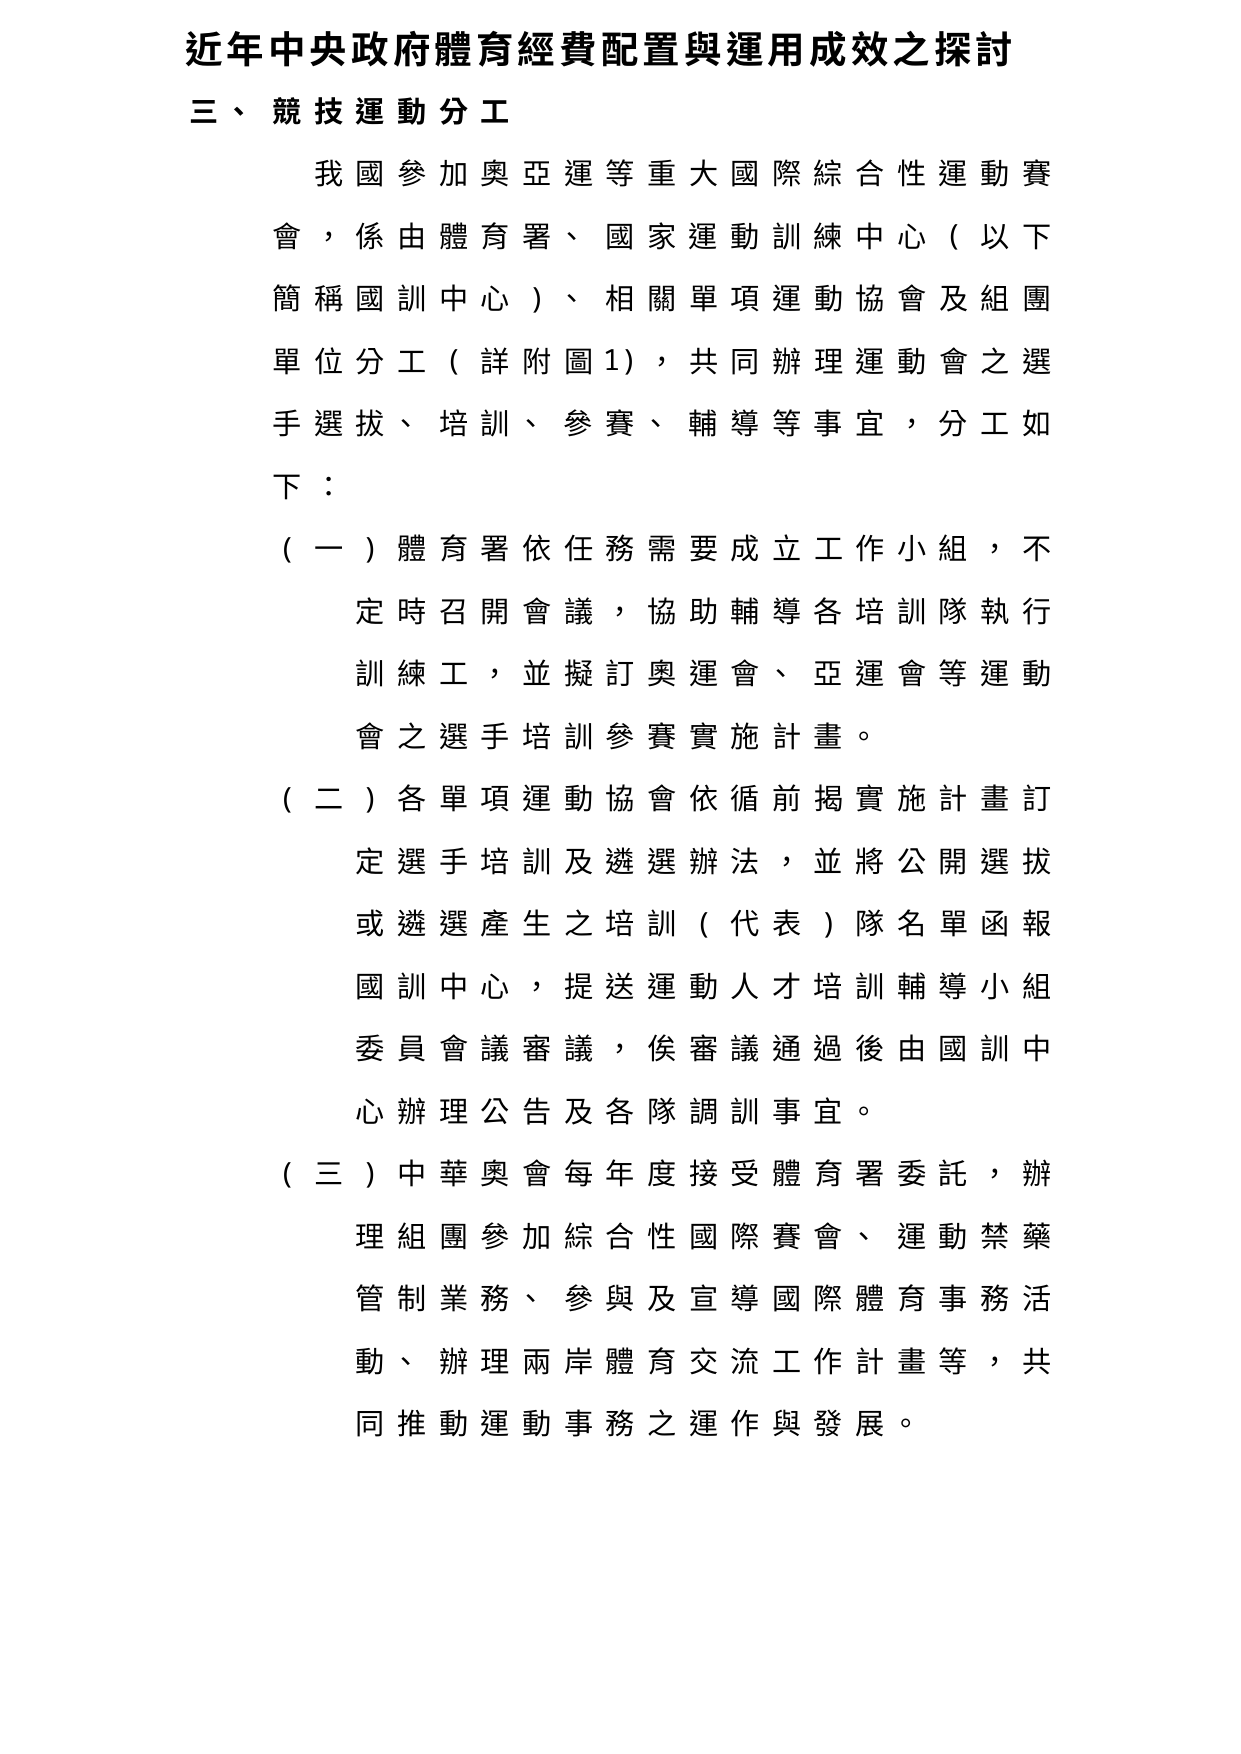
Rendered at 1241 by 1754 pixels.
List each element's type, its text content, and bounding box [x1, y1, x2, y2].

text 我國參加奧亞運等重大國際綜合性運動賽會，係由體育署、國家運動訓練中心(以下簡稱國訓中心)、相關單項運動協會及組團單位分工(詳附圖1)，共同辦理運動會之選手選拔、培訓、參賽、輔導等事宜，分工如下： [242, 130, 1058, 505]
text (二)各單項運動協會依循前揭實施計畫訂定選手培訓及遴選辦法，並將公開選拔或遴選產生之培訓(代表)隊名單函報國訓中心，提送運動人才培訓輔導小組委員會議審議，俟審議通過後由國訓中心辦理公告及各隊調訓事宜。 [249, 755, 1058, 1130]
text 三、競技運動分工 [183, 68, 1058, 130]
text (一)體育署依任務需要成立工作小組，不定時召開會議，協助輔導各培訓隊執行訓練工，並擬訂奧運會、亞運會等運動會之選手培訓參賽實施計畫。 [249, 505, 1058, 755]
text 近年中央政府體育經費配置與運用成效之探討 [183, 5, 1058, 68]
text (三)中華奧會每年度接受體育署委託，辦理組團參加綜合性國際賽會、運動禁藥管制業務、參與及宣導國際體育事務活動、辦理兩岸體育交流工作計畫等，共同推動運動事務之運作與發展。 [249, 1130, 1058, 1443]
